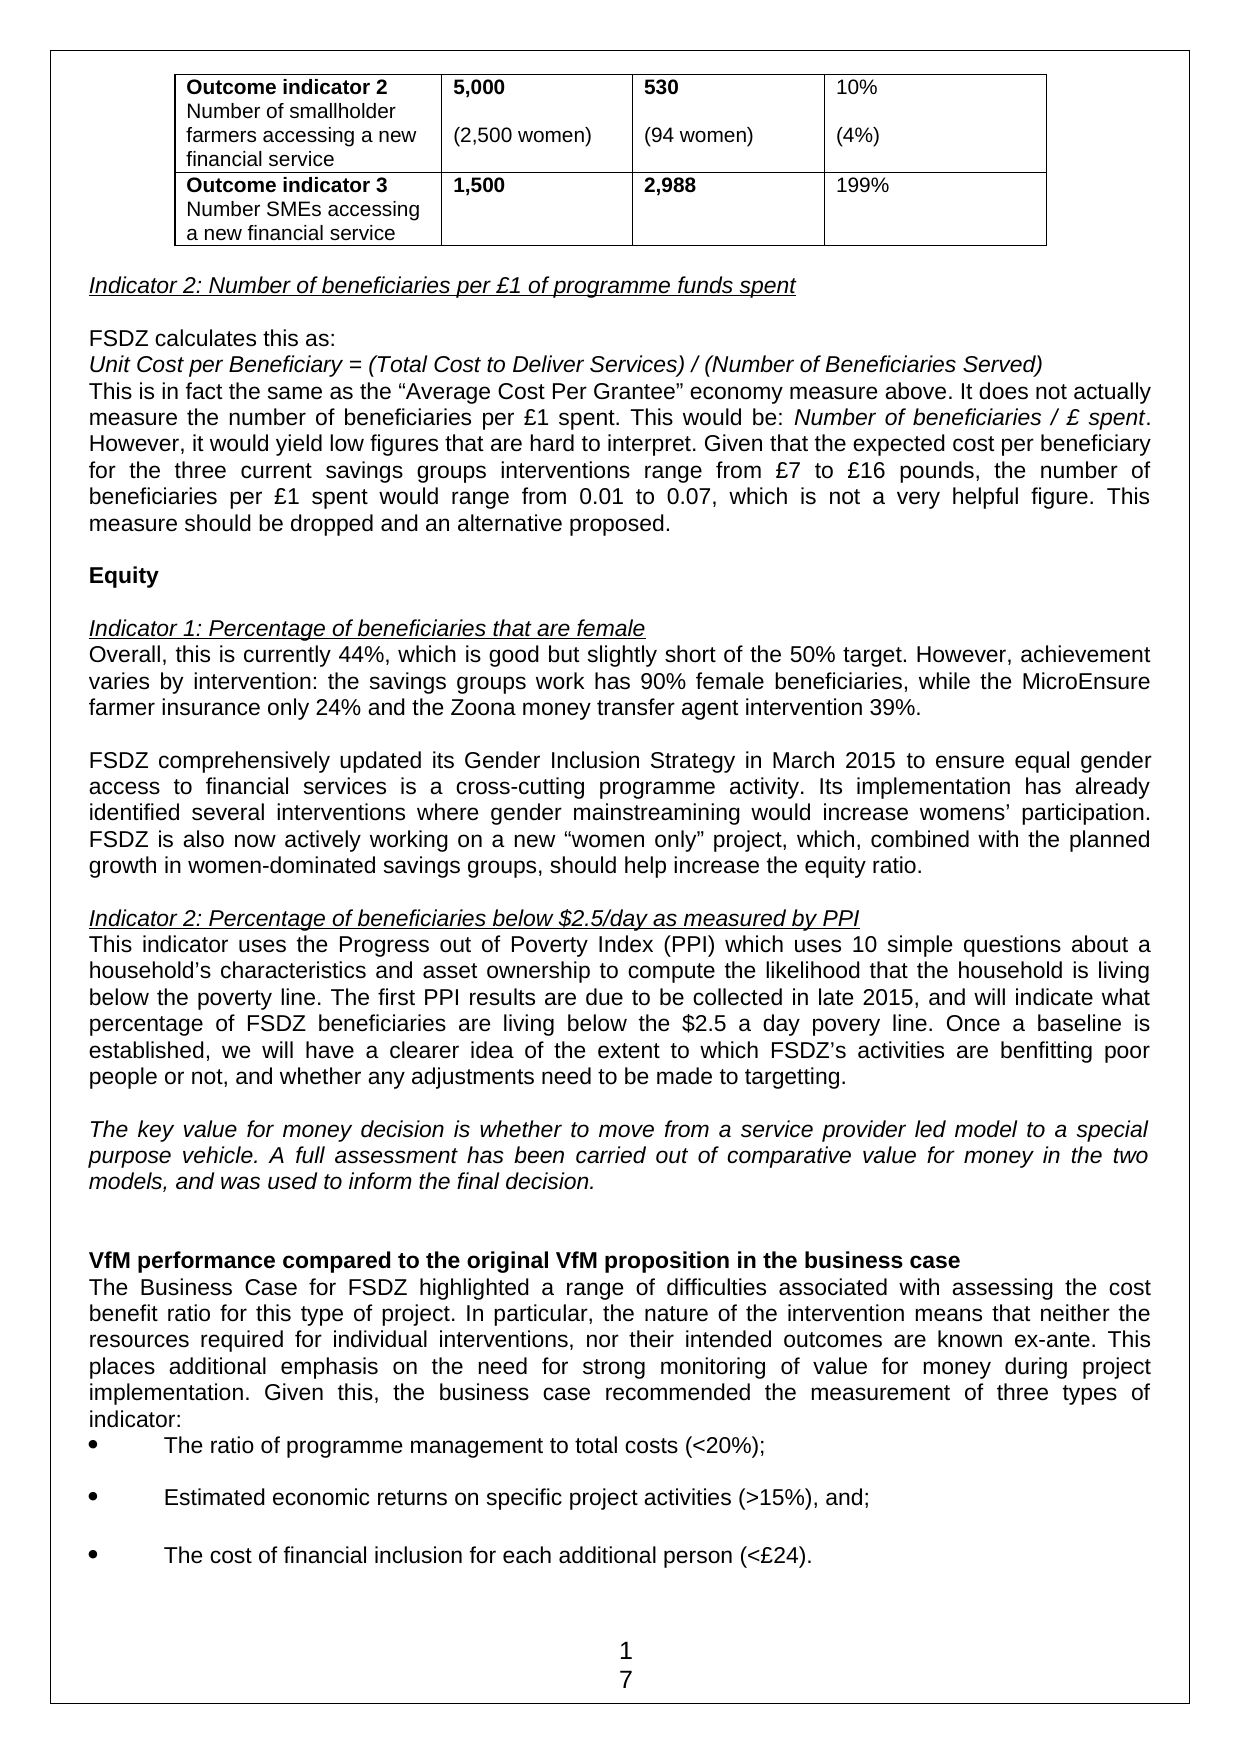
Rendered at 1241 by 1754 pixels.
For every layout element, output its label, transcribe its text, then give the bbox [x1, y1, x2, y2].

text This is in fact the same as the “Average Cost Per Grantee” economy measure above. It does not actually measure the number of beneficiaries per £1 spent. This would be: Number of beneficiaries / £ spent. However, it would yield low figures that are hard to interpret. Given that the expected cost per beneficiary for the three current savings groups interventions range from £7 to £16 pounds, the number of beneficiaries per £1 spent would range from 0.01 to 0.07, which is not a very helpful figure. This measure should be dropped and an alternative proposed. [89, 378, 1152, 536]
table_cell 10% (4%) [825, 75, 1046, 172]
table_cell 2,988 [633, 173, 824, 245]
text FSDZ calculates this as: [89, 325, 1152, 351]
text Indicator 2: Percentage of beneficiaries below $2.5/day as measured by PPI [89, 905, 1152, 931]
text Overall, this is currently 44%, which is good but slightly short of the 50% target. However, achievement varies by intervention: the savings groups work has 90% female beneficiaries, while the MicroEnsure farmer insurance only 24% and the Zoona money transfer agent intervention 39%. [89, 641, 1152, 720]
text VfM performance compared to the original VfM proposition in the business case [89, 1247, 1152, 1274]
list The ratio of programme management to total costs (<20%); [89, 1432, 1152, 1459]
table_cell Outcome indicator 2 Number of smallholder farmers accessing a new financial service [176, 75, 441, 172]
text Indicator 2: Number of beneficiaries per £1 of programme funds spent [89, 272, 1152, 299]
text Indicator 1: Percentage of beneficiaries that are female [89, 615, 1152, 641]
text This indicator uses the Progress out of Poverty Index (PPI) which uses 10 simple questions about a household’s characteristics and asset ownership to compute the likelihood that the household is living below the poverty line. The first PPI results are due to be collected in late 2015, and will indicate what percentage of FSDZ beneficiaries are living below the $2.5 a day povery line. Once a baseline is established, we will have a clearer idea of the extent to which FSDZ’s activities are benfitting poor people or not, and whether any adjustments need to be made to targetting. [89, 931, 1152, 1089]
text FSDZ comprehensively updated its Gender Inclusion Strategy in March 2015 to ensure equal gender access to financial services is a cross-cutting programme activity. Its implementation has already identified several interventions where gender mainstreamining would increase womens’ participation. FSDZ is also now actively working on a new “women only” project, which, combined with the planned growth in women-dominated savings groups, should help increase the equity ratio. [89, 747, 1152, 878]
list The cost of financial inclusion for each additional person (<£24). [89, 1542, 1152, 1569]
table_cell 1,500 [442, 173, 632, 245]
table_cell 199% [825, 173, 1046, 245]
table_cell 5,000 (2,500 women) [442, 75, 632, 172]
table_cell 530 (94 women) [633, 75, 824, 172]
text Unit Cost per Beneficiary = (Total Cost to Deliver Services) / (Number of Beneficiaries Served) [89, 351, 1152, 378]
text The key value for money decision is whether to move from a service provider led model to a special purpose vehicle. A full assessment has been carried out of comparative value for money in the two models, and was used to inform the final decision. [89, 1116, 1152, 1195]
text Equity [89, 562, 1152, 588]
text The Business Case for FSDZ highlighted a range of difficulties associated with assessing the cost benefit ratio for this type of project. In particular, the nature of the intervention means that neither the resources required for individual interventions, nor their intended outcomes are known ex-ante. This places additional emphasis on the need for strong monitoring of value for money during project implementation. Given this, the business case recommended the measurement of three types of indicator: [89, 1274, 1152, 1432]
list Estimated economic returns on specific project activities (>15%), and; [89, 1484, 1152, 1511]
table_cell Outcome indicator 3 Number SMEs accessing a new financial service [176, 173, 441, 245]
